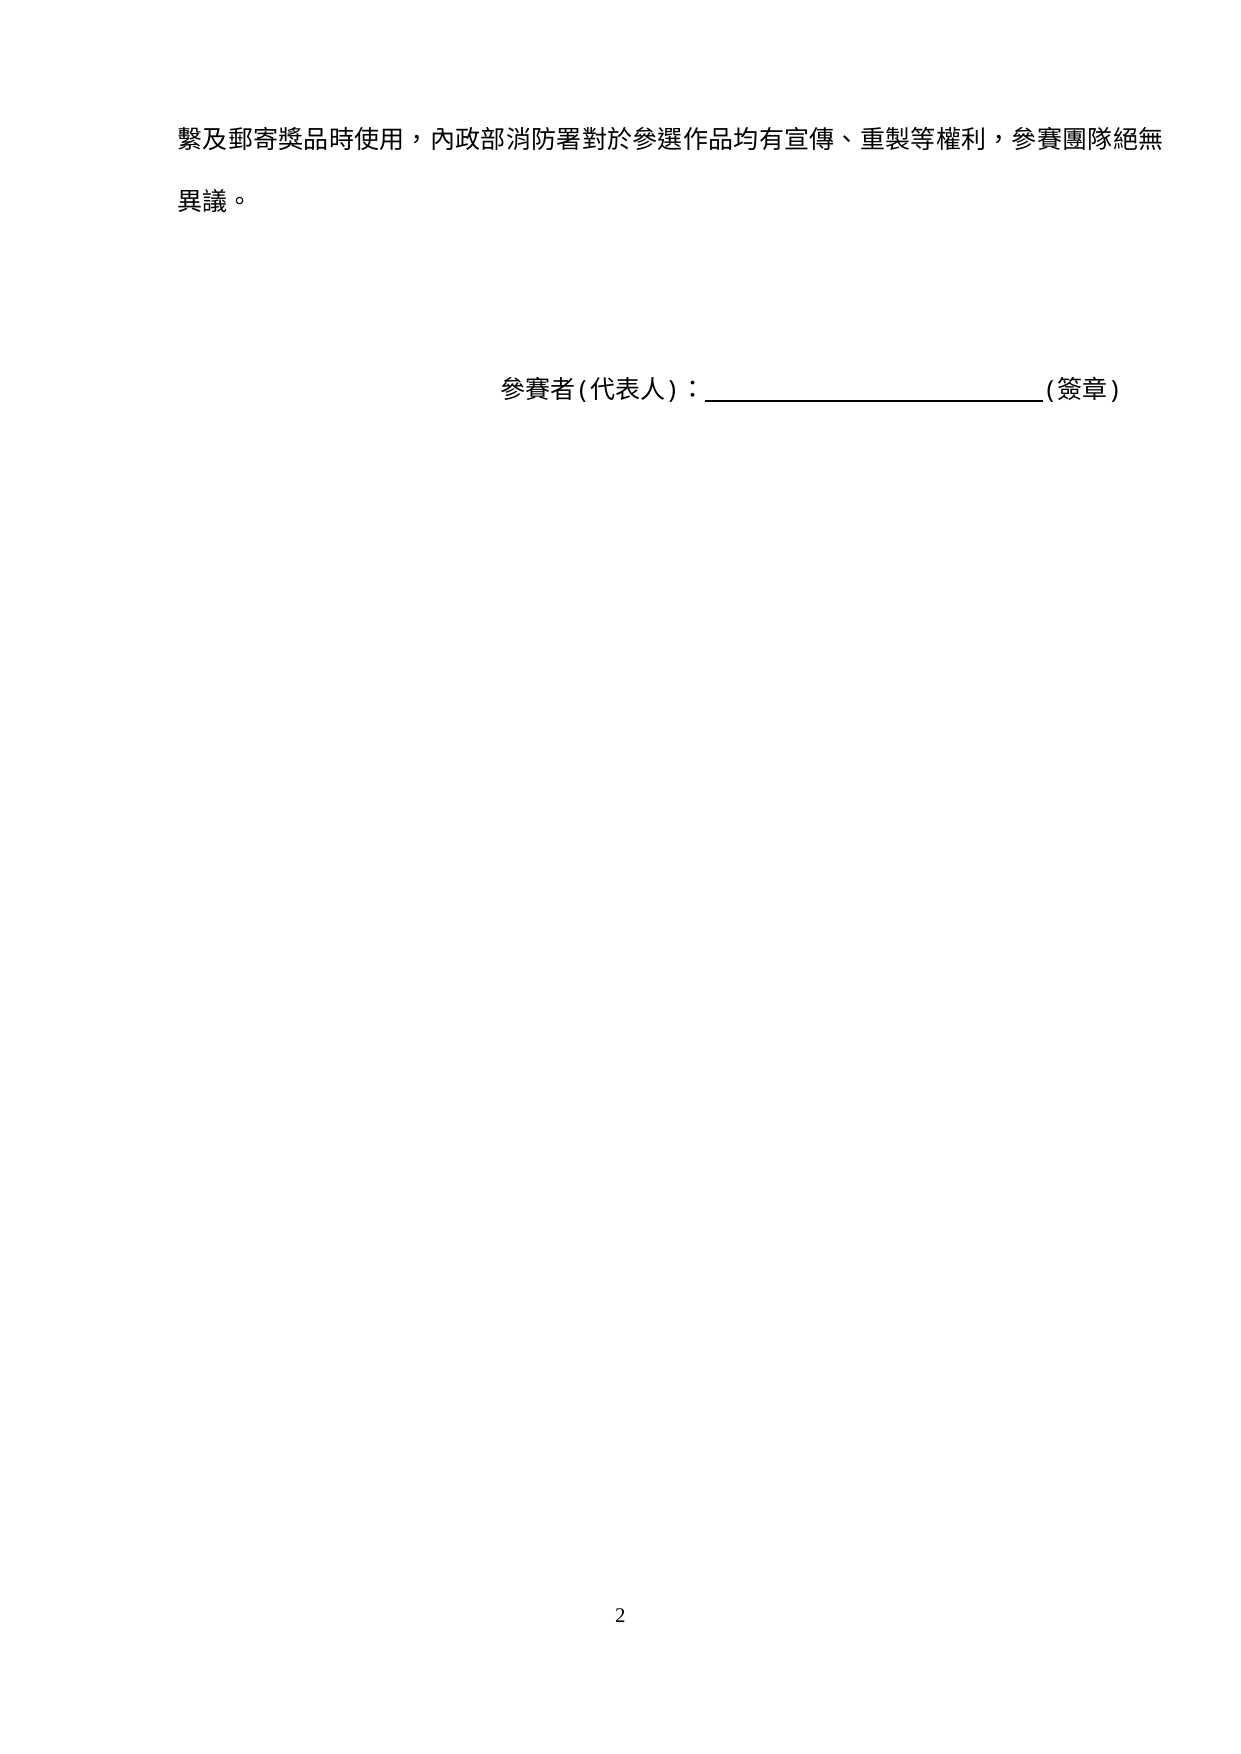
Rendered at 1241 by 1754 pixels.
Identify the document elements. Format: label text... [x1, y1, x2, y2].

text 參賽者(代表人)： (簽章) [118, 346, 1122, 408]
text 繫及郵寄獎品時使用，內政部消防署對於參選作品均有宣傳、重製等權利，參賽團隊絕無異議。 [103, 96, 1168, 221]
